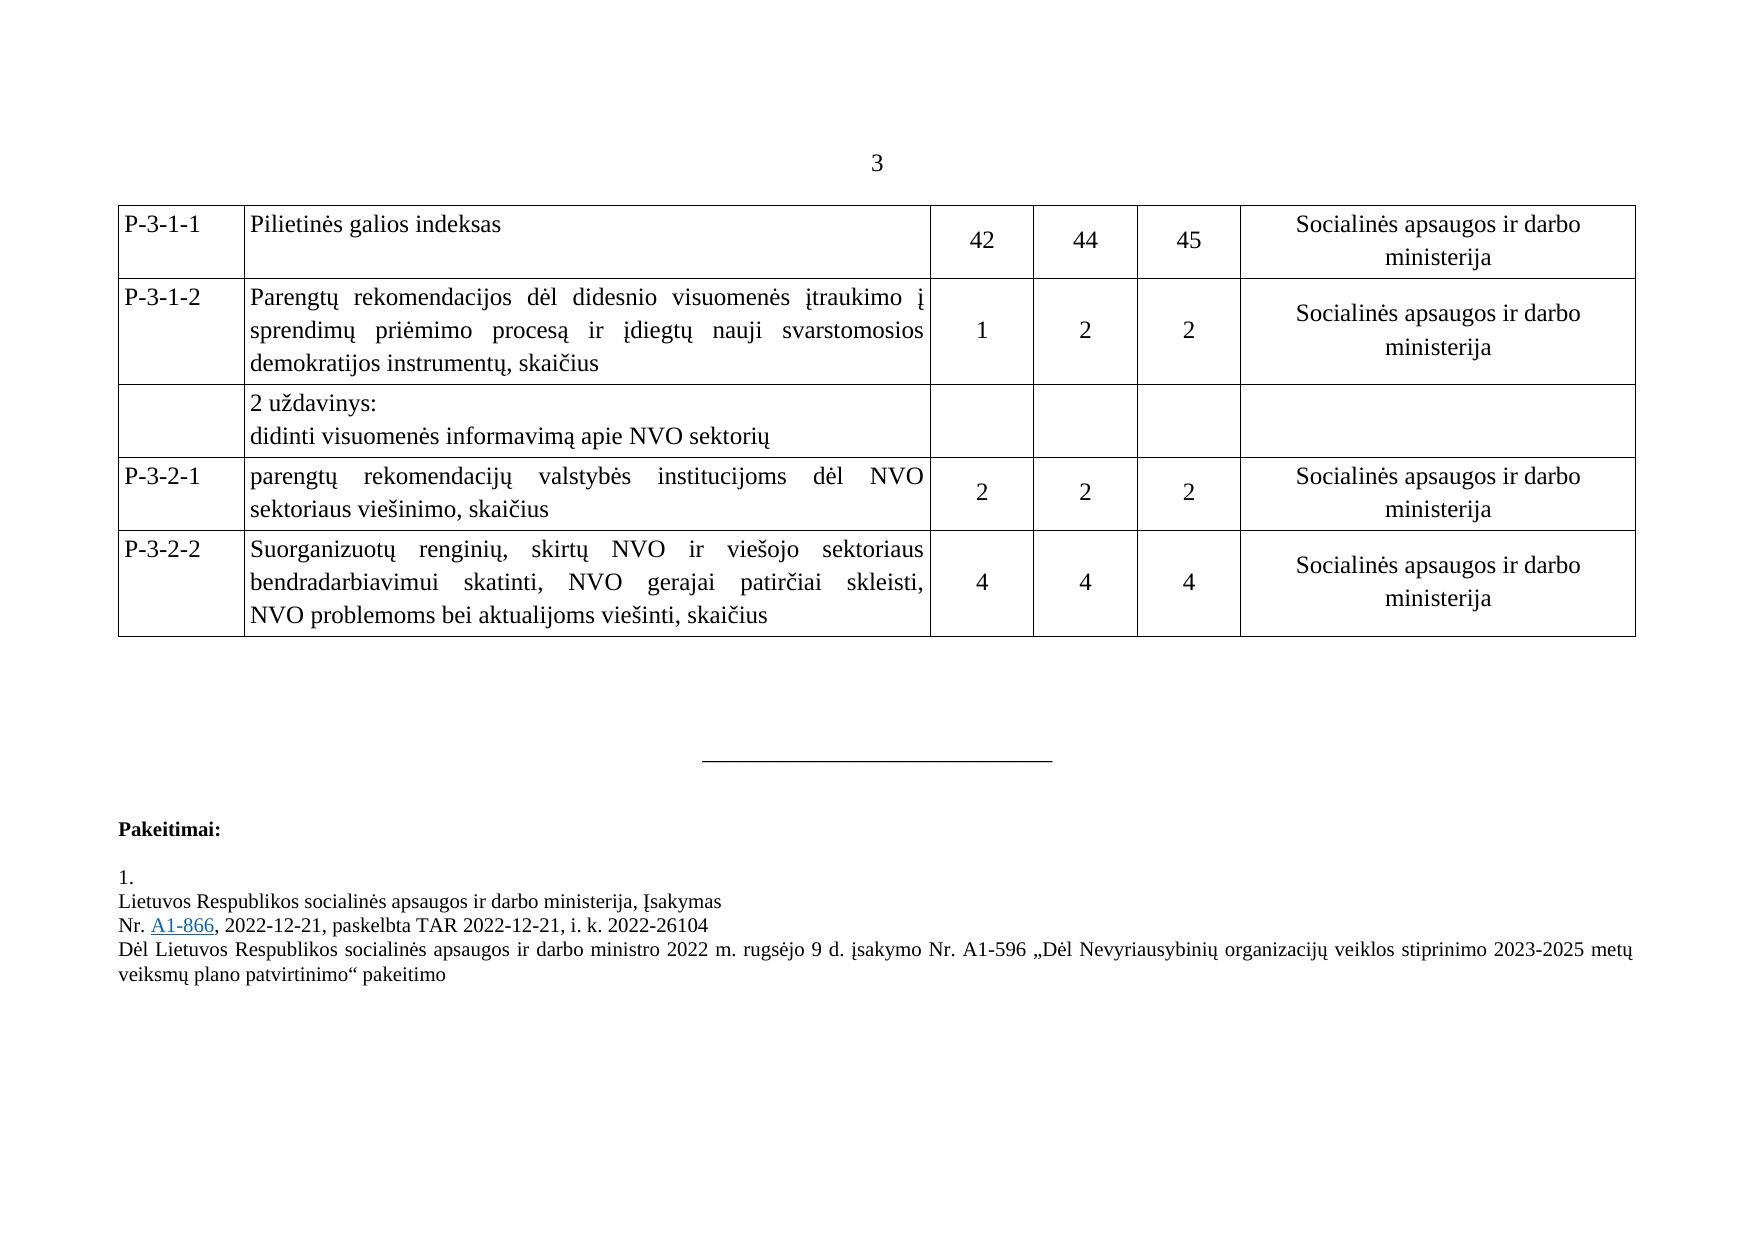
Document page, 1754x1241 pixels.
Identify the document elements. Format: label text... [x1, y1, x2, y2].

table_cell parengtų rekomendacijų valstybės institucijoms dėl NVO sektoriaus viešinimo, skaičius [245, 458, 930, 530]
text Nr. A1-866, 2022-12-21, paskelbta TAR 2022-12-21, i. k. 2022-26104 [118, 913, 1636, 937]
table_cell 4 [1138, 531, 1240, 636]
table_cell 2 uždavinys: didinti visuomenės informavimą apie NVO sektorių [245, 385, 930, 457]
table_cell 4 [1034, 531, 1137, 636]
text Pakeitimai: [118, 817, 1636, 841]
text Lietuvos Respublikos socialinės apsaugos ir darbo ministerija, Įsakymas [118, 889, 1636, 913]
text Dėl Lietuvos Respublikos socialinės apsaugos ir darbo ministro 2022 m. rugsėjo 9 d. įsakymo Nr. A1-596 „Dėl Nevyriausybinių organizacijų veiklos stiprinimo 2023-2025 metų veiksmų plano patvirtinimo“ pakeitimo [118, 937, 1636, 986]
table_cell 2 [1138, 458, 1240, 530]
table_cell Socialinės apsaugos ir darbo ministerija [1241, 458, 1635, 530]
table_cell P-3-1-1 [119, 206, 244, 278]
table_cell 2 [1138, 279, 1240, 384]
table_cell 2 [1034, 458, 1137, 530]
table_cell [1034, 385, 1137, 457]
table_cell [119, 385, 244, 457]
table_cell P-3-1-2 [119, 279, 244, 384]
table_cell 1 [931, 279, 1033, 384]
table_cell Socialinės apsaugos ir darbo ministerija [1241, 206, 1635, 278]
text ____________________________ [118, 736, 1636, 765]
table_cell Suorganizuotų renginių, skirtų NVO ir viešojo sektoriaus bendradarbiavimui skatinti, NVO gerajai patirčiai skleisti, NVO problemoms bei aktualijoms viešinti, skaičius [245, 531, 930, 636]
table_cell 42 [931, 206, 1033, 278]
table_cell 4 [931, 531, 1033, 636]
text 1. [118, 865, 1636, 889]
table_cell P-3-2-2 [119, 531, 244, 636]
table_cell Parengtų rekomendacijos dėl didesnio visuomenės įtraukimo į sprendimų priėmimo procesą ir įdiegtų nauji svarstomosios demokratijos instrumentų, skaičius [245, 279, 930, 384]
table_cell P-3-2-1 [119, 458, 244, 530]
table_cell [1241, 385, 1635, 457]
table_cell 45 [1138, 206, 1240, 278]
table_cell Pilietinės galios indeksas [245, 206, 930, 278]
table_cell Socialinės apsaugos ir darbo ministerija [1241, 279, 1635, 384]
table_cell [931, 385, 1033, 457]
table_cell 44 [1034, 206, 1137, 278]
table_cell Socialinės apsaugos ir darbo ministerija [1241, 531, 1635, 636]
table_cell [1138, 385, 1240, 457]
table_cell 2 [1034, 279, 1137, 384]
table_cell 2 [931, 458, 1033, 530]
